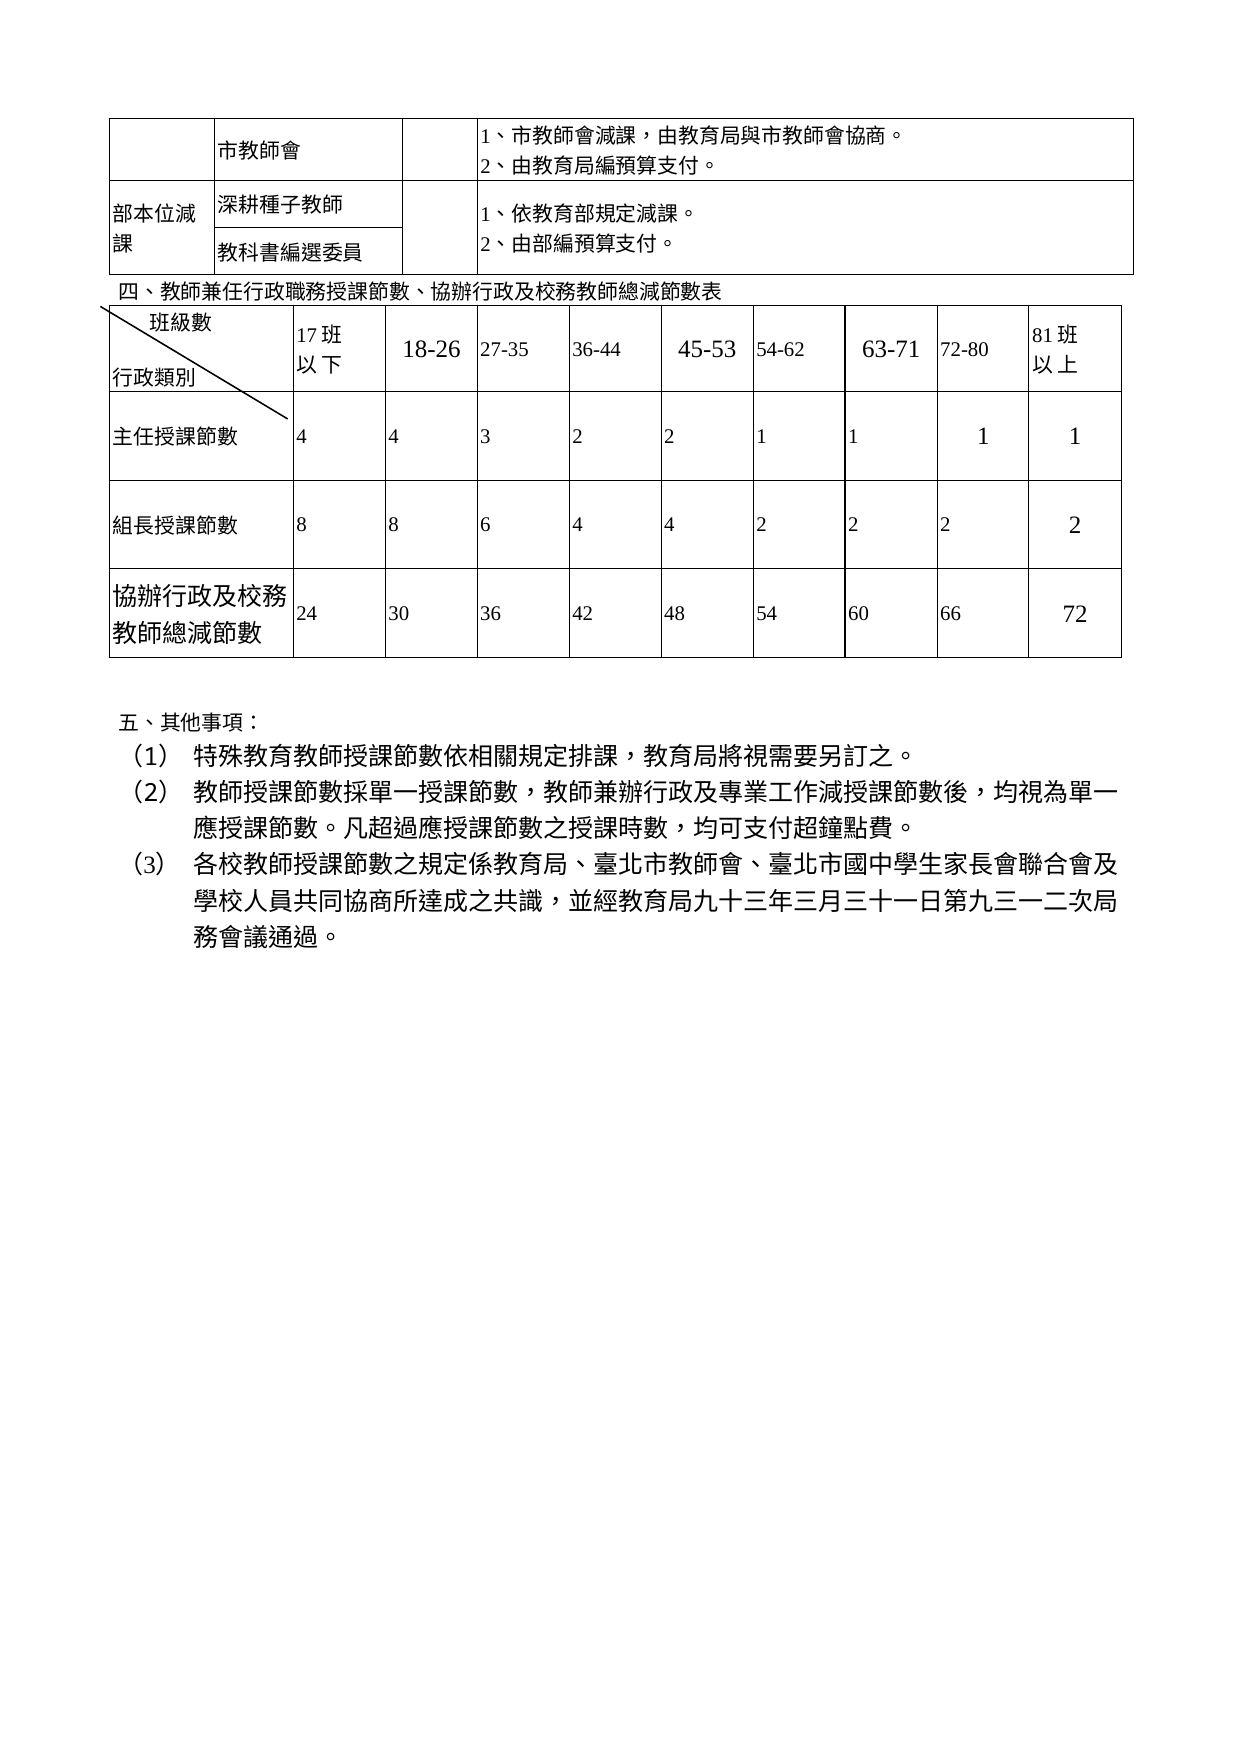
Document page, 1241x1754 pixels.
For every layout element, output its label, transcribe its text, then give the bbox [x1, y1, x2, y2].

table_cell 主任授課節數 [110, 392, 293, 479]
table_cell 部本位減課 [110, 181, 214, 274]
table_cell [110, 119, 214, 179]
table_cell 2 [1029, 481, 1121, 568]
table_header 45-53 [662, 306, 753, 391]
table_cell 8 [386, 481, 477, 568]
table_cell 6 [478, 481, 569, 568]
table_header 17班 以 下 [294, 306, 385, 391]
list 特殊教育教師授課節數依相關規定排課，教育局將視需要另訂之。 [118, 736, 1122, 772]
table_cell 1 [754, 392, 844, 479]
table_cell 4 [386, 392, 477, 479]
table_cell 市教師會 [215, 119, 402, 179]
table_header 18-26 [386, 306, 477, 391]
table_header 81班 以 上 [1029, 306, 1121, 391]
list 各校教師授課節數之規定係教育局、臺北市教師會、臺北市國中學生家長會聯合會及學校人員共同協商所達成之共識，並經教育局九十三年三月三十一日第九三一二次局務會議通過。 [118, 845, 1122, 954]
table_cell 教科書編選委員 [215, 228, 402, 274]
table_cell 60 [846, 569, 937, 657]
table_cell 2 [754, 481, 844, 568]
table_cell 24 [294, 569, 385, 657]
text 四、教師兼任行政職務授課節數、協辦行政及校務教師總減節數表 [118, 275, 1122, 305]
table_cell 72 [1029, 569, 1121, 657]
table_header 72-80 [938, 306, 1028, 391]
table_cell 66 [938, 569, 1028, 657]
table_cell 2 [662, 392, 753, 479]
table_header 班級數 行政類別 [110, 306, 293, 391]
table_cell 3 [478, 392, 569, 479]
table_cell 1、依教育部規定減課。 2、由部編預算支付。 [478, 181, 1133, 274]
table_cell 2 [570, 392, 661, 479]
table_cell 組長授課節數 [110, 481, 293, 568]
table_cell 1 [846, 392, 937, 479]
table_cell 1 [938, 392, 1028, 479]
table_cell 4 [294, 392, 385, 479]
table_cell 54 [754, 569, 844, 657]
table_header 27-35 [478, 306, 569, 391]
table_cell 2 [846, 481, 937, 568]
table_cell 協辦行政及校務教師總減節數 [110, 569, 293, 657]
table_cell 8 [294, 481, 385, 568]
table_cell 42 [570, 569, 661, 657]
table_cell [403, 119, 477, 179]
table_cell 48 [662, 569, 753, 657]
table_cell 1、市教師會減課，由教育局與市教師會協商。 2、由教育局編預算支付。 [478, 119, 1133, 179]
table_cell 1 [1029, 392, 1121, 479]
table_header 63-71 [846, 306, 937, 391]
table_header 54-62 [754, 306, 844, 391]
table_header 36-44 [570, 306, 661, 391]
table_cell 4 [662, 481, 753, 568]
table_cell 4 [570, 481, 661, 568]
table_cell 30 [386, 569, 477, 657]
table_cell 36 [478, 569, 569, 657]
list 教師授課節數採單一授課節數，教師兼辦行政及專業工作減授課節數後，均視為單一應授課節數。凡超過應授課節數之授課時數，均可支付超鐘點費。 [118, 772, 1122, 845]
table_cell 深耕種子教師 [215, 181, 402, 227]
text 五、其他事項： [118, 706, 1122, 736]
table_cell [403, 181, 477, 274]
table_cell 2 [938, 481, 1028, 568]
